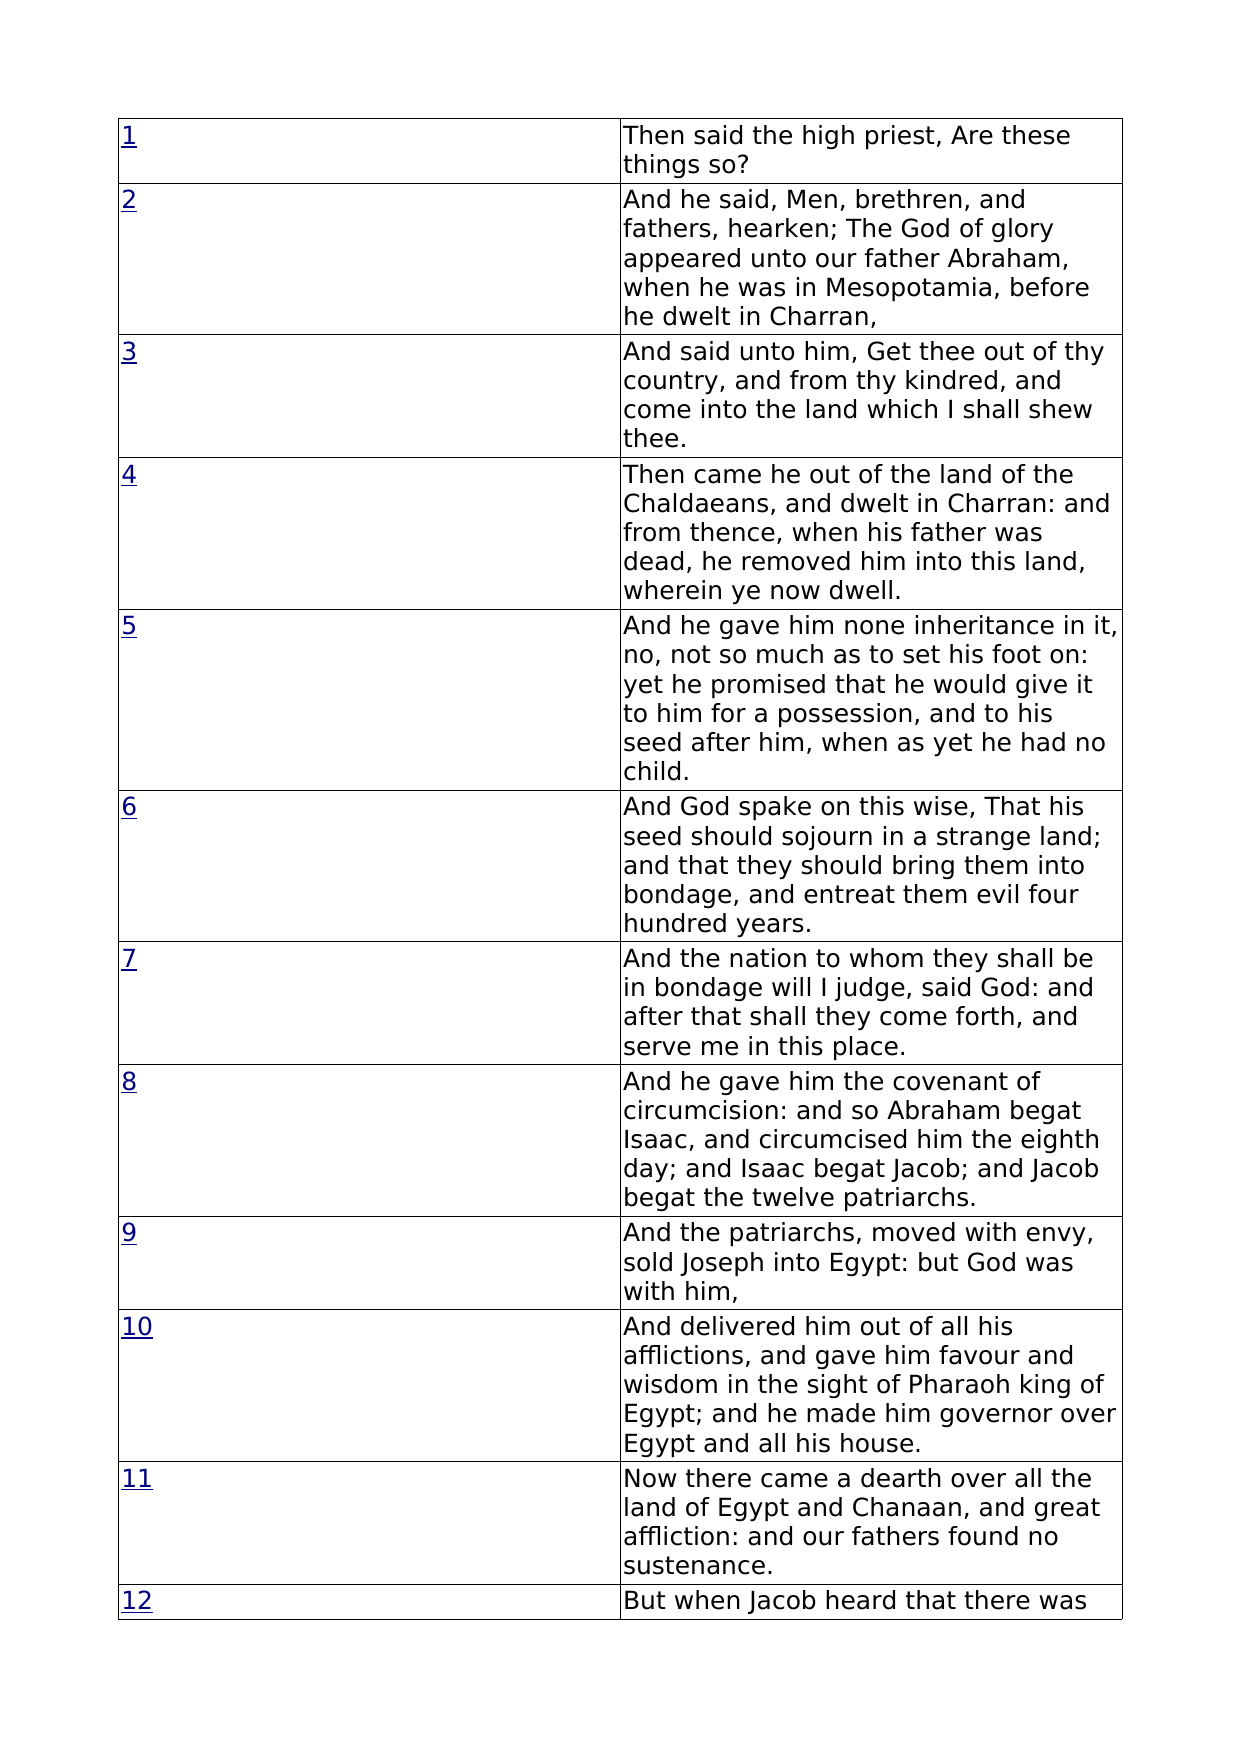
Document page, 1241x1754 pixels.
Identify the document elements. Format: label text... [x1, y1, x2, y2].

table_cell 10 [119, 1310, 620, 1461]
table_cell 11 [119, 1462, 620, 1583]
table_cell 4 [119, 458, 620, 608]
table_cell Now there came a dearth over all the land of Egypt and Chanaan, and great affliction: and our fathers found no sustenance. [621, 1462, 1122, 1583]
table_header Then said the high priest, Are these things so? [621, 119, 1122, 182]
table_cell And he said, Men, brethren, and fathers, hearken; The God of glory appeared unto our father Abraham, when he was in Mesopotamia, before he dwelt in Charran, [621, 184, 1122, 334]
table_cell 9 [119, 1217, 620, 1309]
table_header 1 [119, 119, 620, 182]
table_cell 8 [119, 1065, 620, 1216]
table_cell 12 [119, 1585, 620, 1618]
table_cell And he gave him none inheritance in it, no, not so much as to set his foot on: yet he promised that he would give it to him for a possession, and to his seed after him, when as yet he had no child. [621, 610, 1122, 789]
table_cell And the nation to whom they shall be in bondage will I judge, said God: and after that shall they come forth, and serve me in this place. [621, 942, 1122, 1064]
table_cell 3 [119, 335, 620, 457]
table_cell 5 [119, 610, 620, 789]
table_cell But when Jacob heard that there was [621, 1585, 1122, 1618]
table_cell And said unto him, Get thee out of thy country, and from thy kindred, and come into the land which I shall shew thee. [621, 335, 1122, 457]
table_cell Then came he out of the land of the Chaldaeans, and dwelt in Charran: and from thence, when his father was dead, he removed him into this land, wherein ye now dwell. [621, 458, 1122, 608]
table_cell 7 [119, 942, 620, 1064]
table_cell 2 [119, 184, 620, 334]
table_cell And he gave him the covenant of circumcision: and so Abraham begat Isaac, and circumcised him the eighth day; and Isaac begat Jacob; and Jacob begat the twelve patriarchs. [621, 1065, 1122, 1216]
table_cell 6 [119, 791, 620, 941]
table_cell And delivered him out of all his afflictions, and gave him favour and wisdom in the sight of Pharaoh king of Egypt; and he made him governor over Egypt and all his house. [621, 1310, 1122, 1461]
table_cell And God spake on this wise, That his seed should sojourn in a strange land; and that they should bring them into bondage, and entreat them evil four hundred years. [621, 791, 1122, 941]
table_cell And the patriarchs, moved with envy, sold Joseph into Egypt: but God was with him, [621, 1217, 1122, 1309]
